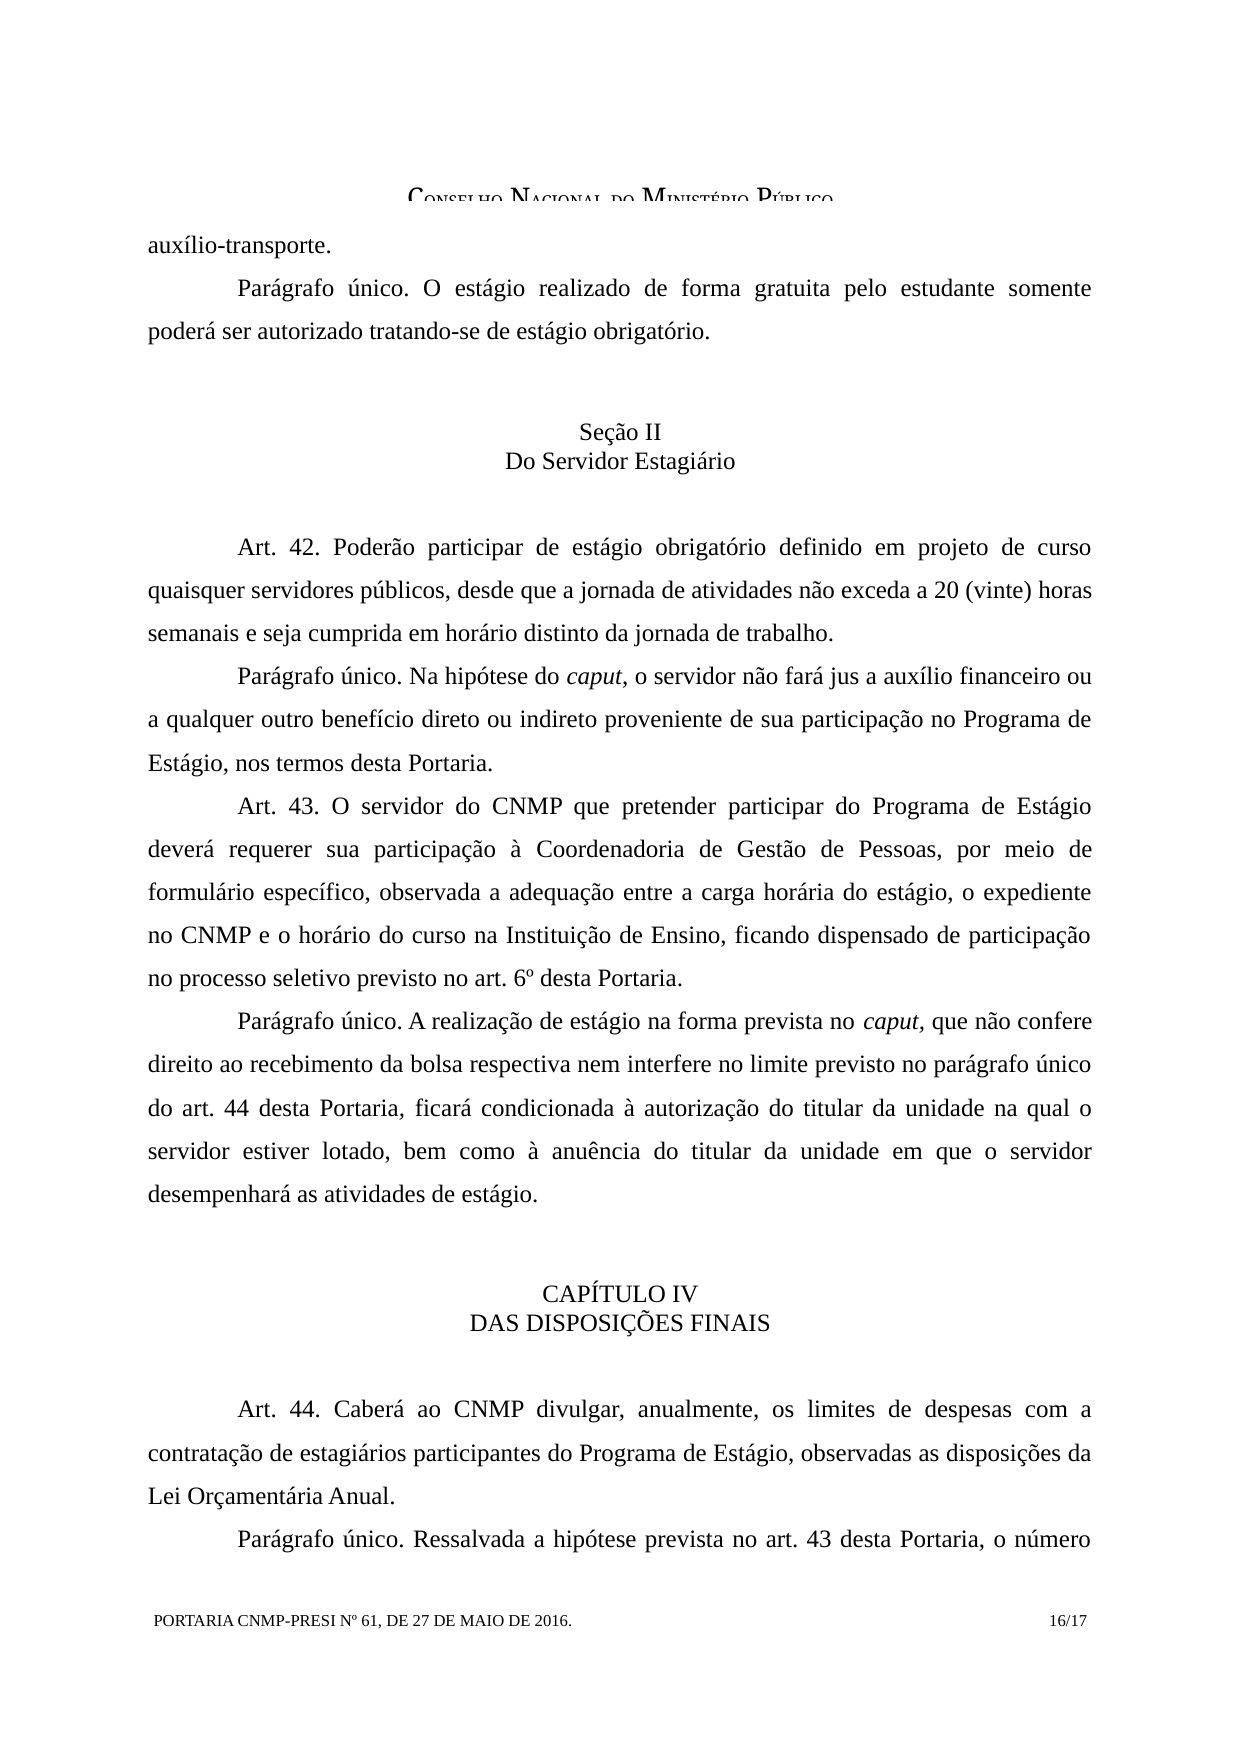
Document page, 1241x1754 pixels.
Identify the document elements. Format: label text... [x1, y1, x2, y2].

text Art. 43. O servidor do CNMP que pretender participar do Programa de Estágio deverá requerer sua participação à Coordenadoria de Gestão de Pessoas, por meio de formulário específico, observada a adequação entre a carga horária do estágio, o expediente no CNMP e o horário do curso na Instituição de Ensino, ficando dispensado de participação no processo seletivo previsto no art. 6º desta Portaria. [148, 791, 1093, 992]
text auxílio-transporte. [148, 230, 1093, 259]
text Parágrafo único. A realização de estágio na forma prevista no caput, que não confere direito ao recebimento da bolsa respectiva nem interfere no limite previsto no parágrafo único do art. 44 desta Portaria, ficará condicionada à autorização do titular da unidade na qual o servidor estiver lotado, bem como à anuência do titular da unidade em que o servidor desempenhará as atividades de estágio. [148, 1006, 1093, 1208]
text Parágrafo único. O estágio realizado de forma gratuita pelo estudante somente poderá ser autorizado tratando-se de estágio obrigatório. [148, 273, 1093, 345]
text Art. 44. Caberá ao CNMP divulgar, anualmente, os limites de despesas com a contratação de estagiários participantes do Programa de Estágio, observadas as disposições da Lei Orçamentária Anual. [148, 1394, 1093, 1509]
text DAS DISPOSIÇÕES FINAIS [148, 1308, 1093, 1337]
text Art. 42. Poderão participar de estágio obrigatório definido em projeto de curso quaisquer servidores públicos, desde que a jornada de atividades não exceda a 20 (vinte) horas semanais e seja cumprida em horário distinto da jornada de trabalho. [148, 532, 1093, 647]
text Do Servidor Estagiário [148, 446, 1093, 474]
text Parágrafo único. Na hipótese do caput, o servidor não fará jus a auxílio financeiro ou a qualquer outro benefício direto ou indireto proveniente de sua participação no Programa de Estágio, nos termos desta Portaria. [148, 661, 1093, 776]
text Parágrafo único. Ressalvada a hipótese prevista no art. 43 desta Portaria, o número [148, 1524, 1093, 1553]
text CAPÍTULO IV [148, 1279, 1093, 1308]
text Seção II [148, 417, 1093, 446]
